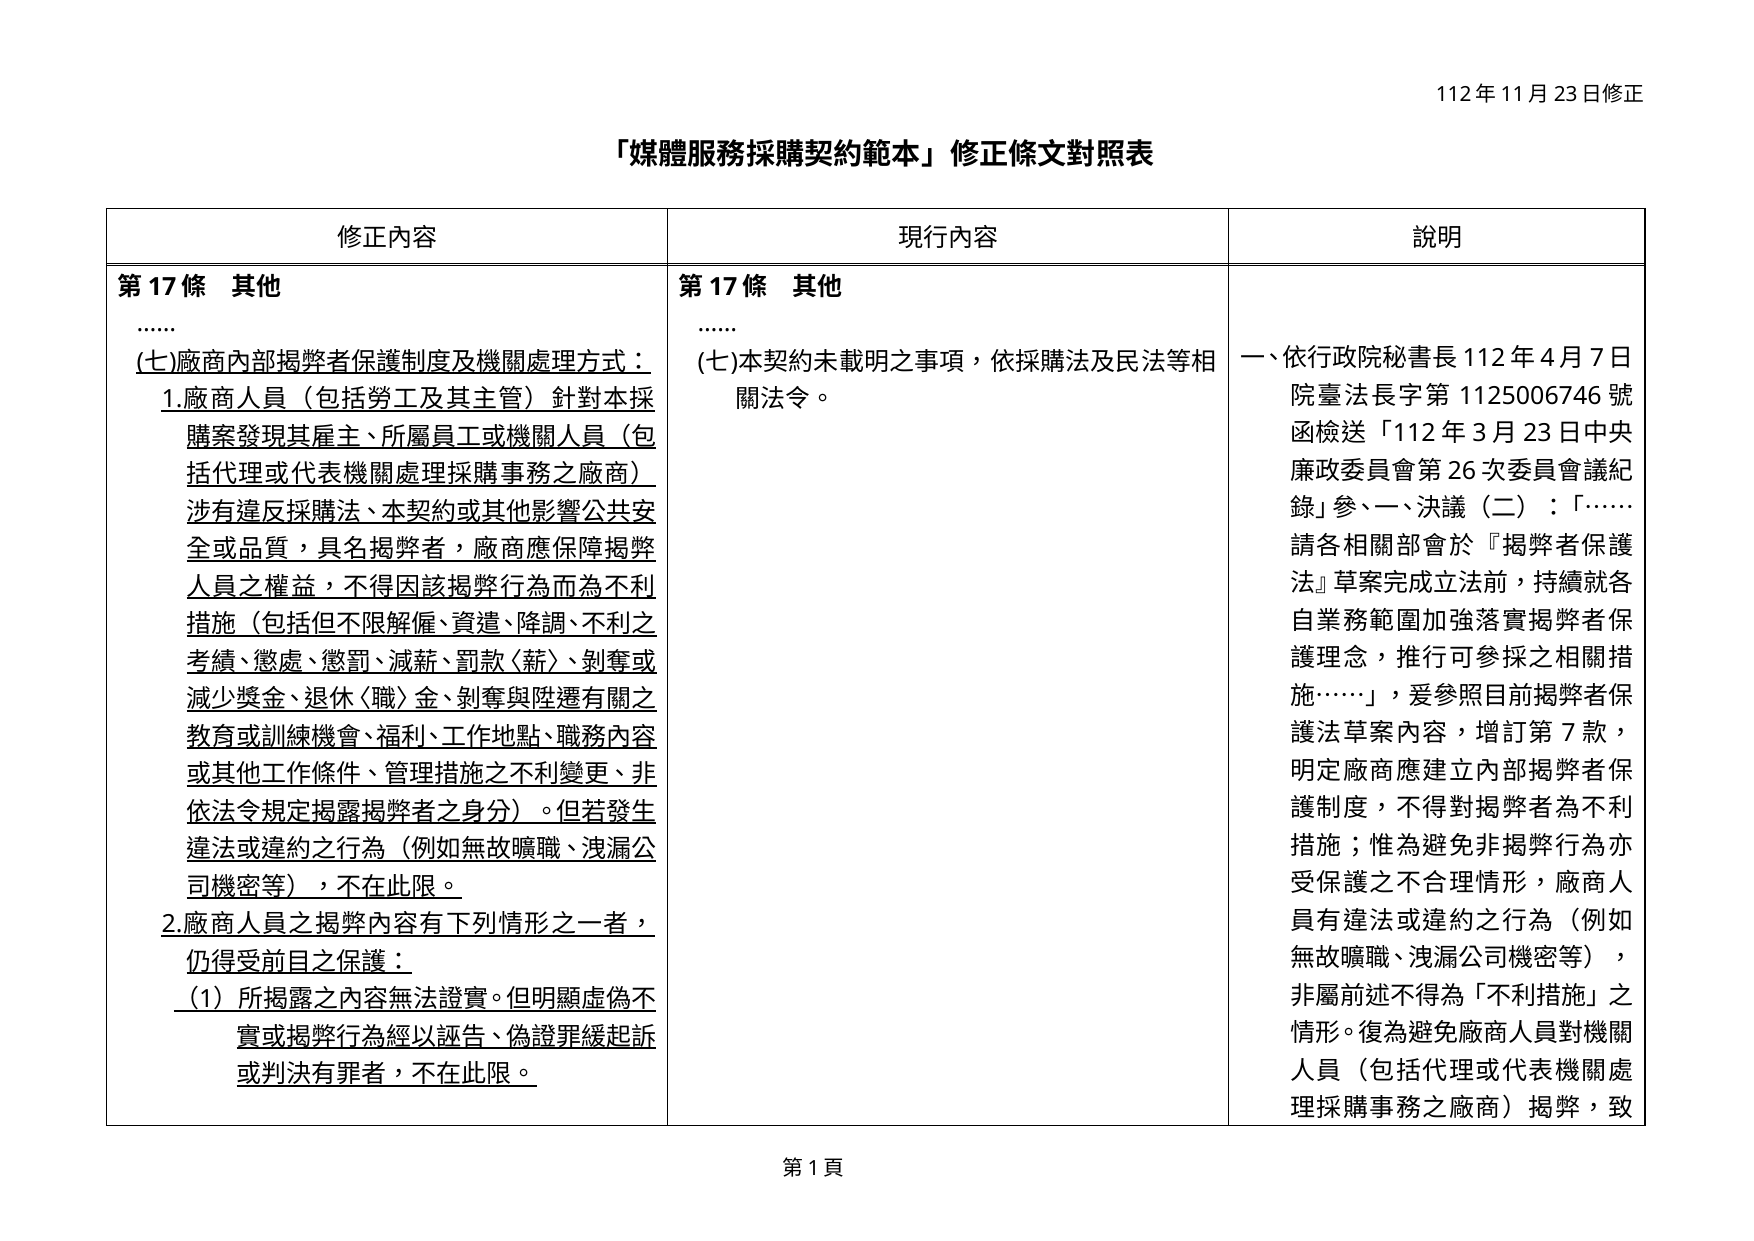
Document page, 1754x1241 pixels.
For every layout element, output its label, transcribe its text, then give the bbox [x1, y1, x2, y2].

table_cell 第17條 其他 …… (七)本契約未載明之事項，依採購法及民法等相關法令。 [668, 266, 1228, 1125]
table_header 修正內容 [107, 209, 667, 262]
table_cell 一、依行政院秘書長112年4月7日院臺法長字第1125006746號函檢送「112年3月23日中央廉政委員會第26次委員會議紀錄」參、一、決議（二）：「……請各相關部會於『揭弊者保護法』草案完成立法前，持續就各自業務範圍加強落實揭弊者保護理念，推行可參採之相關措施……」，爰參照目前揭弊者保護法草案內容，增訂第7款，明定廠商應建立內部揭弊者保護制度，不得對揭弊者為不利措施；惟為避免非揭弊行為亦受保護之不合理情形，廠商人員有違法或違約之行為（例如無故曠職、洩漏公司機密等），非屬前述不得為「不利措施」之情形。復為避免廠商人員對機關人員（包括代理或代表機關處理採購事務之廠商）揭弊，致 [1229, 266, 1644, 1125]
table_cell 第17條 其他 …… (七)廠商內部揭弊者保護制度及機關處理方式： 1.廠商人員（包括勞工及其主管）針對本採購案發現其雇主、所屬員工或機關人員（包括代理或代表機關處理採購事務之廠商）涉有違反採購法、本契約或其他影響公共安全或品質，具名揭弊者，廠商應保障揭弊人員之權益，不得因該揭弊行為而為不利措施（包括但不限解僱、資遣、降調、不利之考績、懲處、懲罰、減薪、罰款〈薪〉、剝奪或減少獎金、退休〈職〉金、剝奪與陞遷有關之教育或訓練機會、福利、工作地點、職務內容或其他工作條件、管理措施之不利變更、非依法令規定揭露揭弊者之身分）。但若發生違法或違約之行為（例如無故曠職、洩漏公司機密等），不在此限。 2.廠商人員之揭弊內容有下列情形之一者，仍得受前目之保護： （1）所揭露之內容無法證實。但明顯虛偽不實或揭弊行為經以誣告、偽證罪緩起訴或判決有罪者，不在此限。 [107, 266, 667, 1125]
table_header 現行內容 [668, 209, 1228, 262]
table_header 說明 [1229, 209, 1644, 262]
text 「媒體服務採購契約範本」修正條文對照表 [106, 114, 1648, 189]
